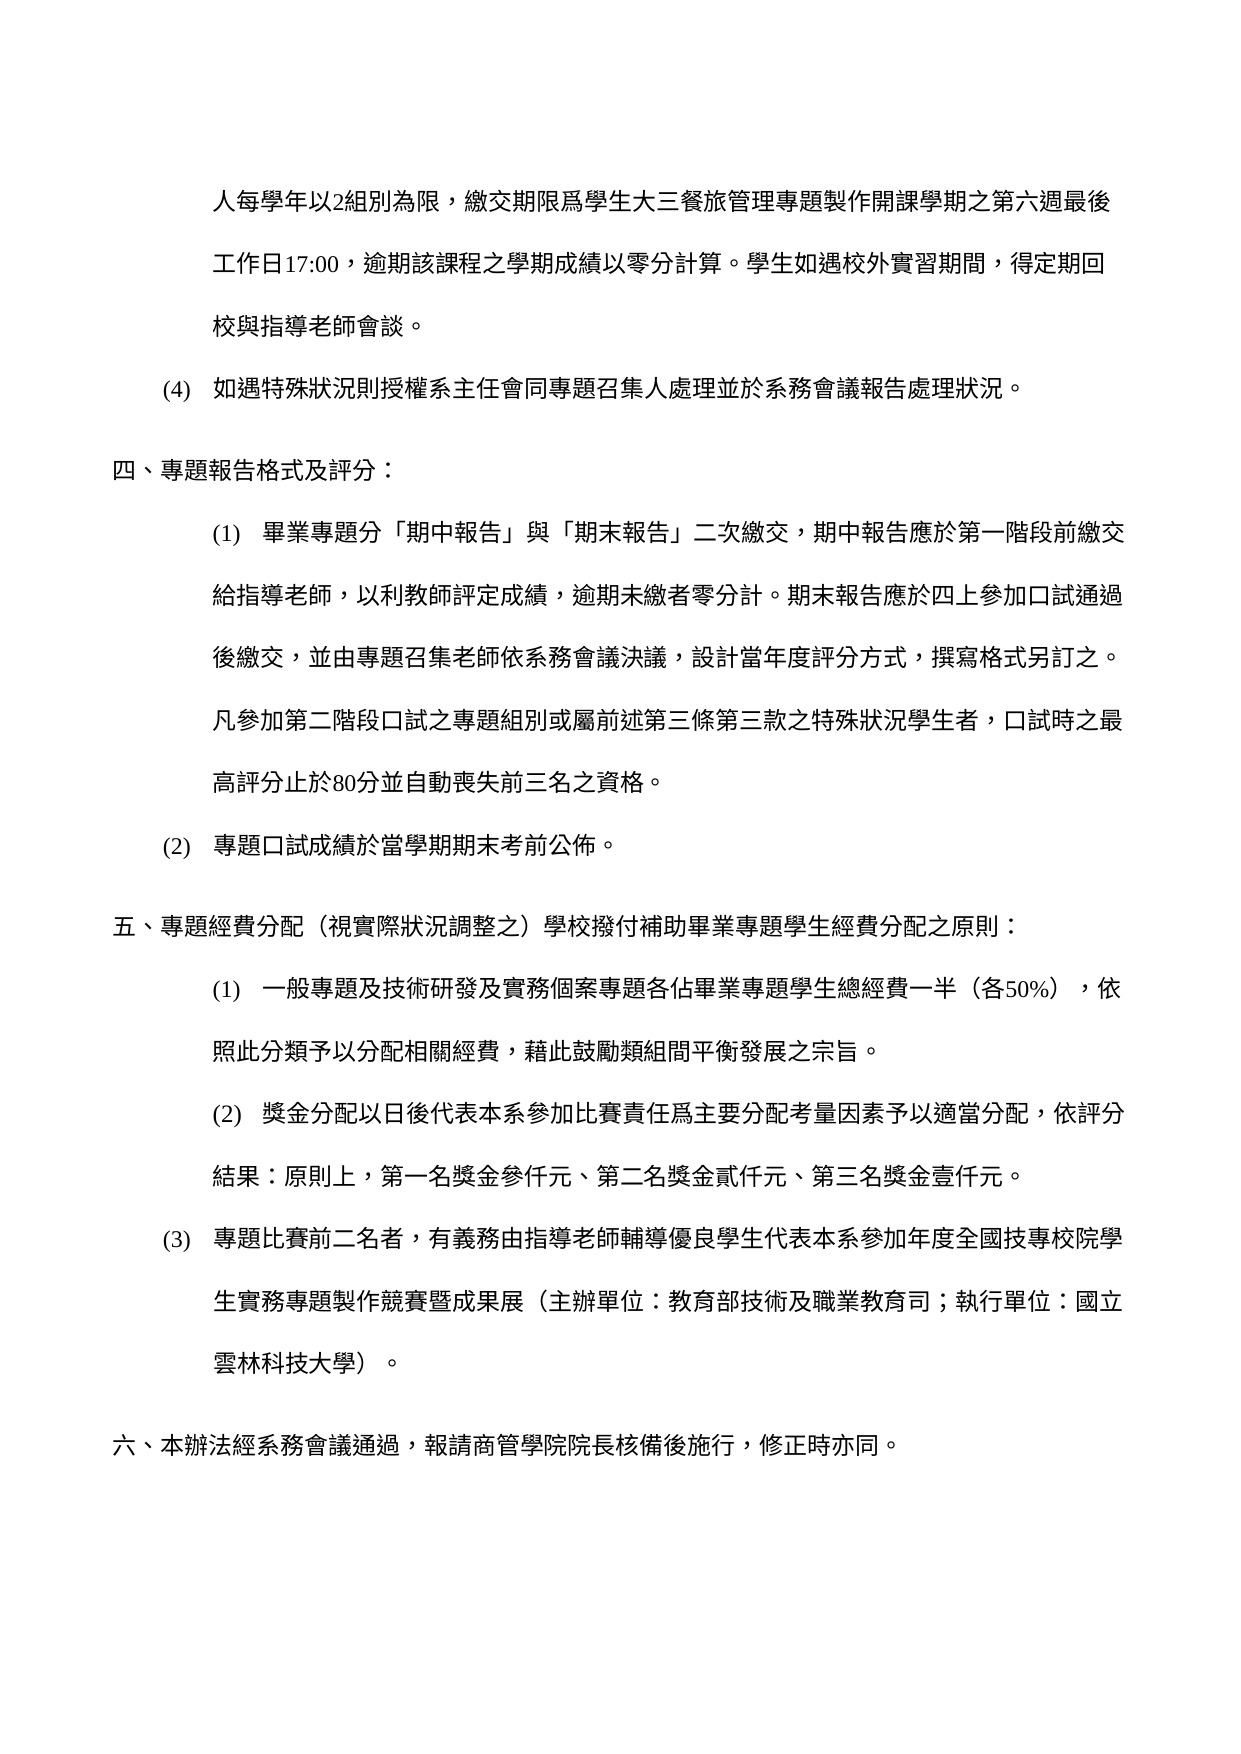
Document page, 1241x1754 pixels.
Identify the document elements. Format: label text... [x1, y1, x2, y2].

list 專題口試成績於當學期期末考前公佈。 [163, 802, 1128, 864]
list 一般專題及技術研發及實務個案專題各佔畢業專題學生總經費一半（各50%），依照此分類予以分配相關經費，藉此鼓勵類組間平衡發展之宗旨。 [212, 946, 1128, 1071]
text 六、本辦法經系務會議通過，報請商管學院院長核備後施行，修正時亦同。 [112, 1402, 1128, 1464]
list 專題比賽前二名者，有義務由指導老師輔導優良學生代表本系參加年度全國技專校院學生實務專題製作競賽暨成果展（主辦單位：教育部技術及職業教育司；執行單位：國立雲林科技大學）。 [163, 1196, 1128, 1383]
list 人每學年以2組別為限，繳交期限爲學生大三餐旅管理專題製作開課學期之第六週最後工作日17:00，逾期該課程之學期成績以零分計算。學生如遇校外實習期間，得定期回校與指導老師會談。 [212, 158, 1128, 346]
text 四、專題報告格式及評分： [112, 427, 1128, 489]
list 如遇特殊狀況則授權系主任會同專題召集人處理並於系務會議報告處理狀況。 [163, 346, 1128, 408]
list 畢業專題分「期中報告」與「期末報告」二次繳交，期中報告應於第一階段前繳交給指導老師，以利教師評定成績，逾期未繳者零分計。期末報告應於四上參加口試通過後繳交，並由專題召集老師依系務會議決議，設計當年度評分方式，撰寫格式另訂之。凡參加第二階段口試之專題組別或屬前述第三條第三款之特殊狀況學生者，口試時之最高評分止於80分並自動喪失前三名之資格。 [212, 489, 1128, 802]
list 獎金分配以日後代表本系參加比賽責任爲主要分配考量因素予以適當分配，依評分結果：原則上，第一名獎金參仟元、第二名獎金貳仟元、第三名獎金壹仟元。 [212, 1071, 1128, 1196]
text 五、專題經費分配（視實際狀況調整之）學校撥付補助畢業專題學生經費分配之原則： [112, 883, 1128, 946]
